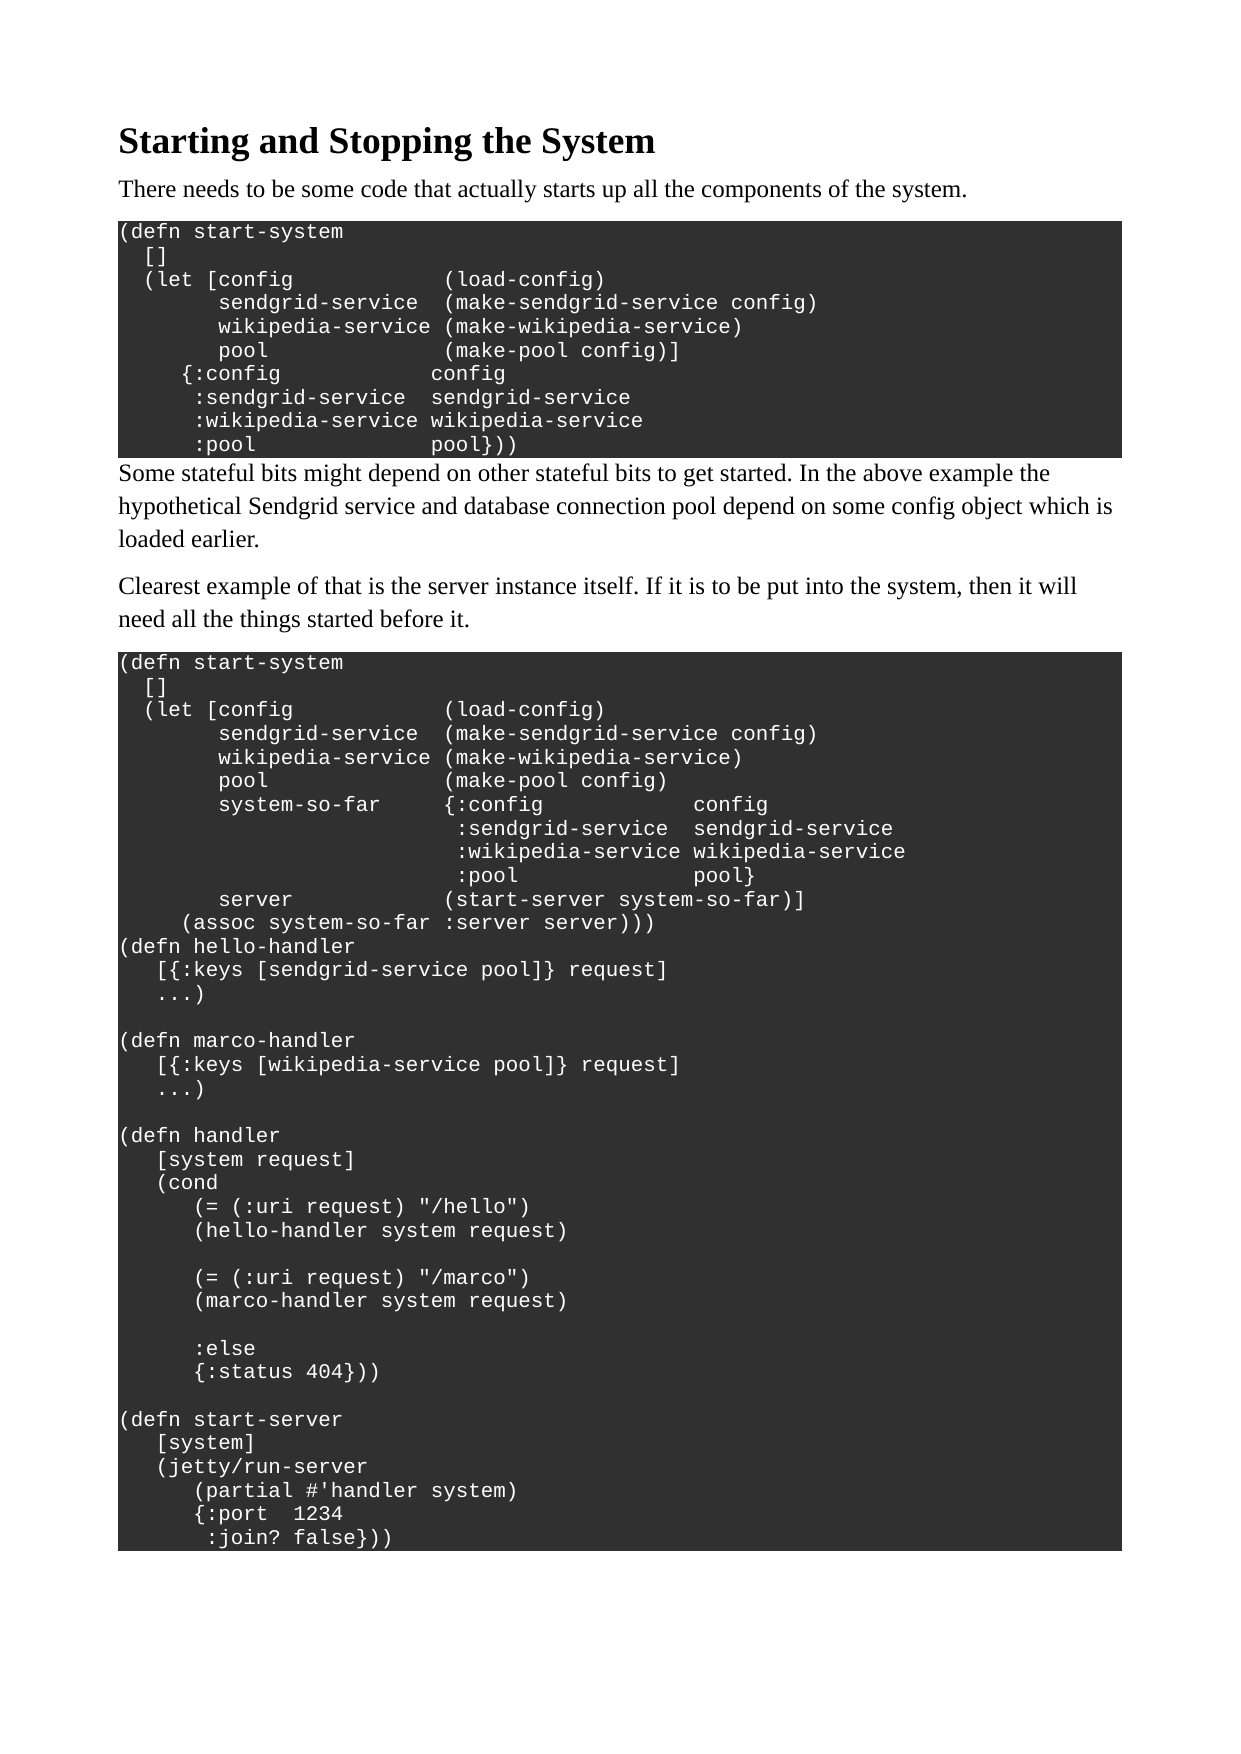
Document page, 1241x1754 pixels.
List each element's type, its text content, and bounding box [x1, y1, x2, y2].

text [{:keys [sendgrid-service pool]} request] [118, 959, 1122, 983]
text (defn handler [118, 1125, 1122, 1149]
text {:status 404})) [118, 1361, 1122, 1385]
text :join? false})) [118, 1527, 1122, 1551]
text {:config config [118, 363, 1122, 387]
text server (start-server system-so-far)] [118, 888, 1122, 912]
text (cond [118, 1172, 1122, 1196]
text [] [118, 245, 1122, 269]
text {:port 1234 [118, 1503, 1122, 1527]
text system-so-far {:config config [118, 794, 1122, 818]
text (defn start-system [118, 221, 1122, 245]
text There needs to be some code that actually starts up all the components of the system. [118, 174, 1122, 202]
text [] [118, 676, 1122, 699]
text (defn marco-handler [118, 1030, 1122, 1054]
text (marco-handler system request) [118, 1291, 1122, 1314]
text pool (make-pool config)] [118, 339, 1122, 363]
text [{:keys [wikipedia-service pool]} request] [118, 1054, 1122, 1078]
text wikipedia-service (make-wikipedia-service) [118, 316, 1122, 339]
text :else [118, 1338, 1122, 1361]
text :sendgrid-service sendgrid-service [118, 818, 1122, 841]
text :pool pool})) [118, 434, 1122, 458]
text (defn hello-handler [118, 936, 1122, 959]
text (defn start-server [118, 1409, 1122, 1432]
text (= (:uri request) "/hello") [118, 1196, 1122, 1219]
text (= (:uri request) "/marco") [118, 1267, 1122, 1291]
text [system request] [118, 1149, 1122, 1172]
subtitle Starting and Stopping the System [118, 118, 1122, 161]
text ...) [118, 983, 1122, 1007]
text sendgrid-service (make-sendgrid-service config) [118, 723, 1122, 747]
text :pool pool} [118, 865, 1122, 888]
text (let [config (load-config) [118, 269, 1122, 292]
text sendgrid-service (make-sendgrid-service config) [118, 292, 1122, 316]
text [system] [118, 1432, 1122, 1456]
text (assoc system-so-far :server server))) [118, 912, 1122, 936]
text (partial #'handler system) [118, 1480, 1122, 1503]
text :sendgrid-service sendgrid-service [118, 387, 1122, 411]
text (jetty/run-server [118, 1456, 1122, 1480]
text pool (make-pool config) [118, 770, 1122, 794]
text :wikipedia-service wikipedia-service [118, 411, 1122, 434]
text Clearest example of that is the server instance itself. If it is to be put into the system, then it will need all the things started before it. [118, 571, 1122, 633]
text (hello-handler system request) [118, 1219, 1122, 1243]
text (defn start-system [118, 652, 1122, 676]
text (let [config (load-config) [118, 699, 1122, 723]
text Some stateful bits might depend on other stateful bits to get started. In the above example the hypothetical Sendgrid service and database connection pool depend on some config object which is loaded earlier. [118, 458, 1122, 553]
text wikipedia-service (make-wikipedia-service) [118, 747, 1122, 770]
text ...) [118, 1078, 1122, 1101]
text :wikipedia-service wikipedia-service [118, 841, 1122, 865]
